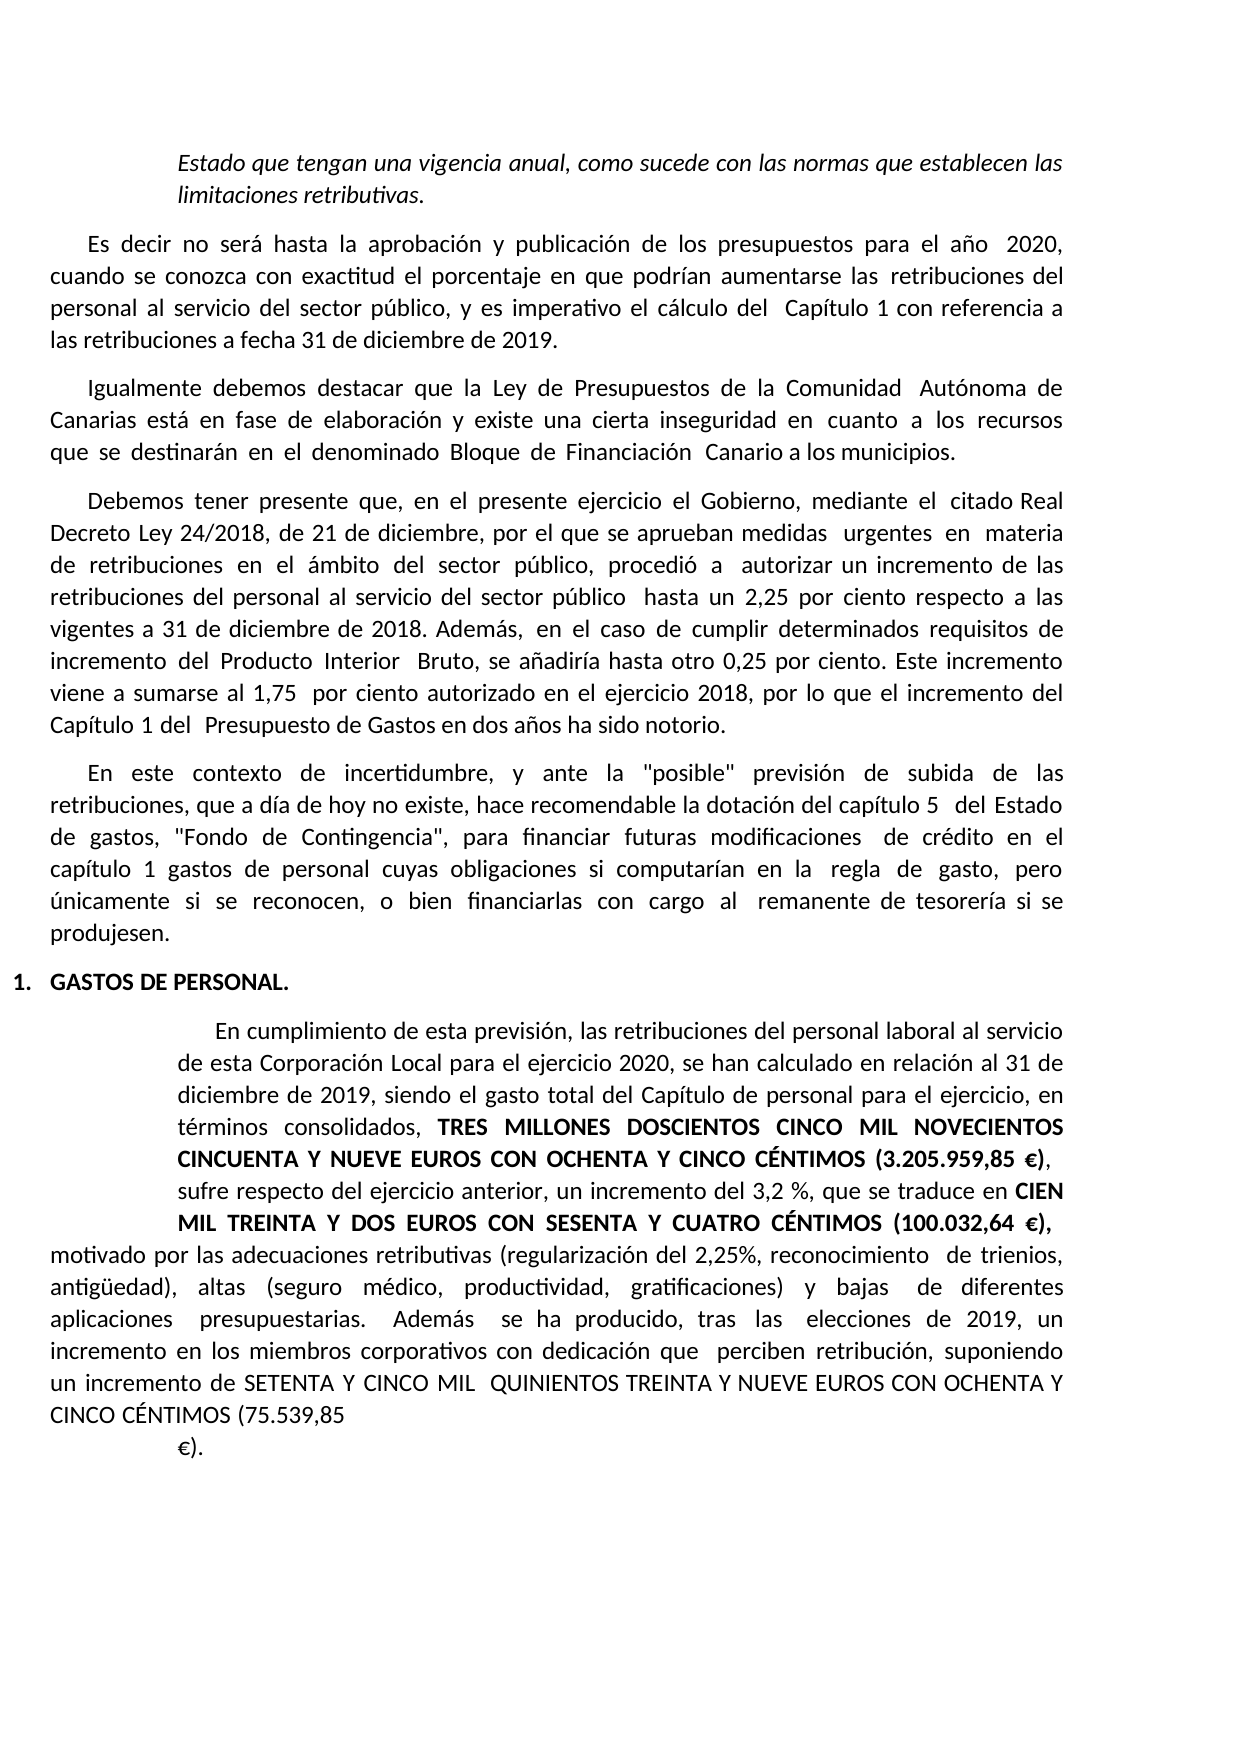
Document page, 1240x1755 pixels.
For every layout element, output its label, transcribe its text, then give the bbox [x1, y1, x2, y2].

text €). [177, 1431, 1196, 1462]
text Es decir no será hasta la aprobación y publicación de los presupuestos para el año 2020, cuando se conozca con exactitud el porcentaje en que podrían aumentarse las retribuciones del personal al servicio del sector público, y es imperativo el cálculo del Capítulo 1 con referencia a las retribuciones a fecha 31 de diciembre de 2019. [50, 228, 1064, 354]
text motivado por las adecuaciones retributivas (regularización del 2,25%, reconocimiento de trienios, antigüedad), altas (seguro médico, productividad, gratificaciones) y bajas de diferentes aplicaciones presupuestarias. Además se ha producido, tras las elecciones de 2019, un incremento en los miembros corporativos con dedicación que perciben retribución, suponiendo un incremento de SETENTA Y CINCO MIL QUINIENTOS TREINTA Y NUEVE EUROS CON OCHENTA Y CINCO CÉNTIMOS (75.539,85 [50, 1239, 1063, 1430]
text En cumplimiento de esta previsión, las retribuciones del personal laboral al servicio de esta Corporación Local para el ejercicio 2020, se han calculado en relación al 31 de diciembre de 2019, siendo el gasto total del Capítulo de personal para el ejercicio, en términos consolidados, TRES MILLONES DOSCIENTOS CINCO MIL NOVECIENTOS CINCUENTA Y NUEVE EUROS CON OCHENTA Y CINCO CÉNTIMOS (3.205.959,85 €), [177, 1016, 1064, 1174]
text Estado que tengan una vigencia anual, como sucede con las normas que establecen las limitaciones retributivas. [177, 147, 1063, 210]
text sufre respecto del ejercicio anterior, un incremento del 3,2 %, que se traduce en CIEN MIL TREINTA Y DOS EUROS CON SESENTA Y CUATRO CÉNTIMOS (100.032,64 €), [177, 1176, 1064, 1238]
text En este contexto de incertidumbre, y ante la "posible" previsión de subida de las retribuciones, que a día de hoy no existe, hace recomendable la dotación del capítulo 5 del Estado de gastos, "Fondo de Contingencia", para financiar futuras modificaciones de crédito en el capítulo 1 gastos de personal cuyas obligaciones si computarían en la regla de gasto, pero únicamente si se reconocen, o bien financiarlas con cargo al remanente de tesorería si se produjesen. [50, 757, 1063, 948]
text Igualmente debemos destacar que la Ley de Presupuestos de la Comunidad Autónoma de Canarias está en fase de elaboración y existe una cierta inseguridad en cuanto a los recursos que se destinarán en el denominado Bloque de Financiación Canario a los municipios. [50, 372, 1064, 467]
list GASTOS DE PERSONAL. [12, 966, 1196, 996]
text Debemos tener presente que, en el presente ejercicio el Gobierno, mediante el citado Real Decreto Ley 24/2018, de 21 de diciembre, por el que se aprueban medidas urgentes en materia de retribuciones en el ámbito del sector público, procedió a autorizar un incremento de las retribuciones del personal al servicio del sector público hasta un 2,25 por ciento respecto a las vigentes a 31 de diciembre de 2018. Además, en el caso de cumplir determinados requisitos de incremento del Producto Interior Bruto, se añadiría hasta otro 0,25 por ciento. Este incremento viene a sumarse al 1,75 por ciento autorizado en el ejercicio 2018, por lo que el incremento del Capítulo 1 del Presupuesto de Gastos en dos años ha sido notorio. [50, 485, 1064, 739]
